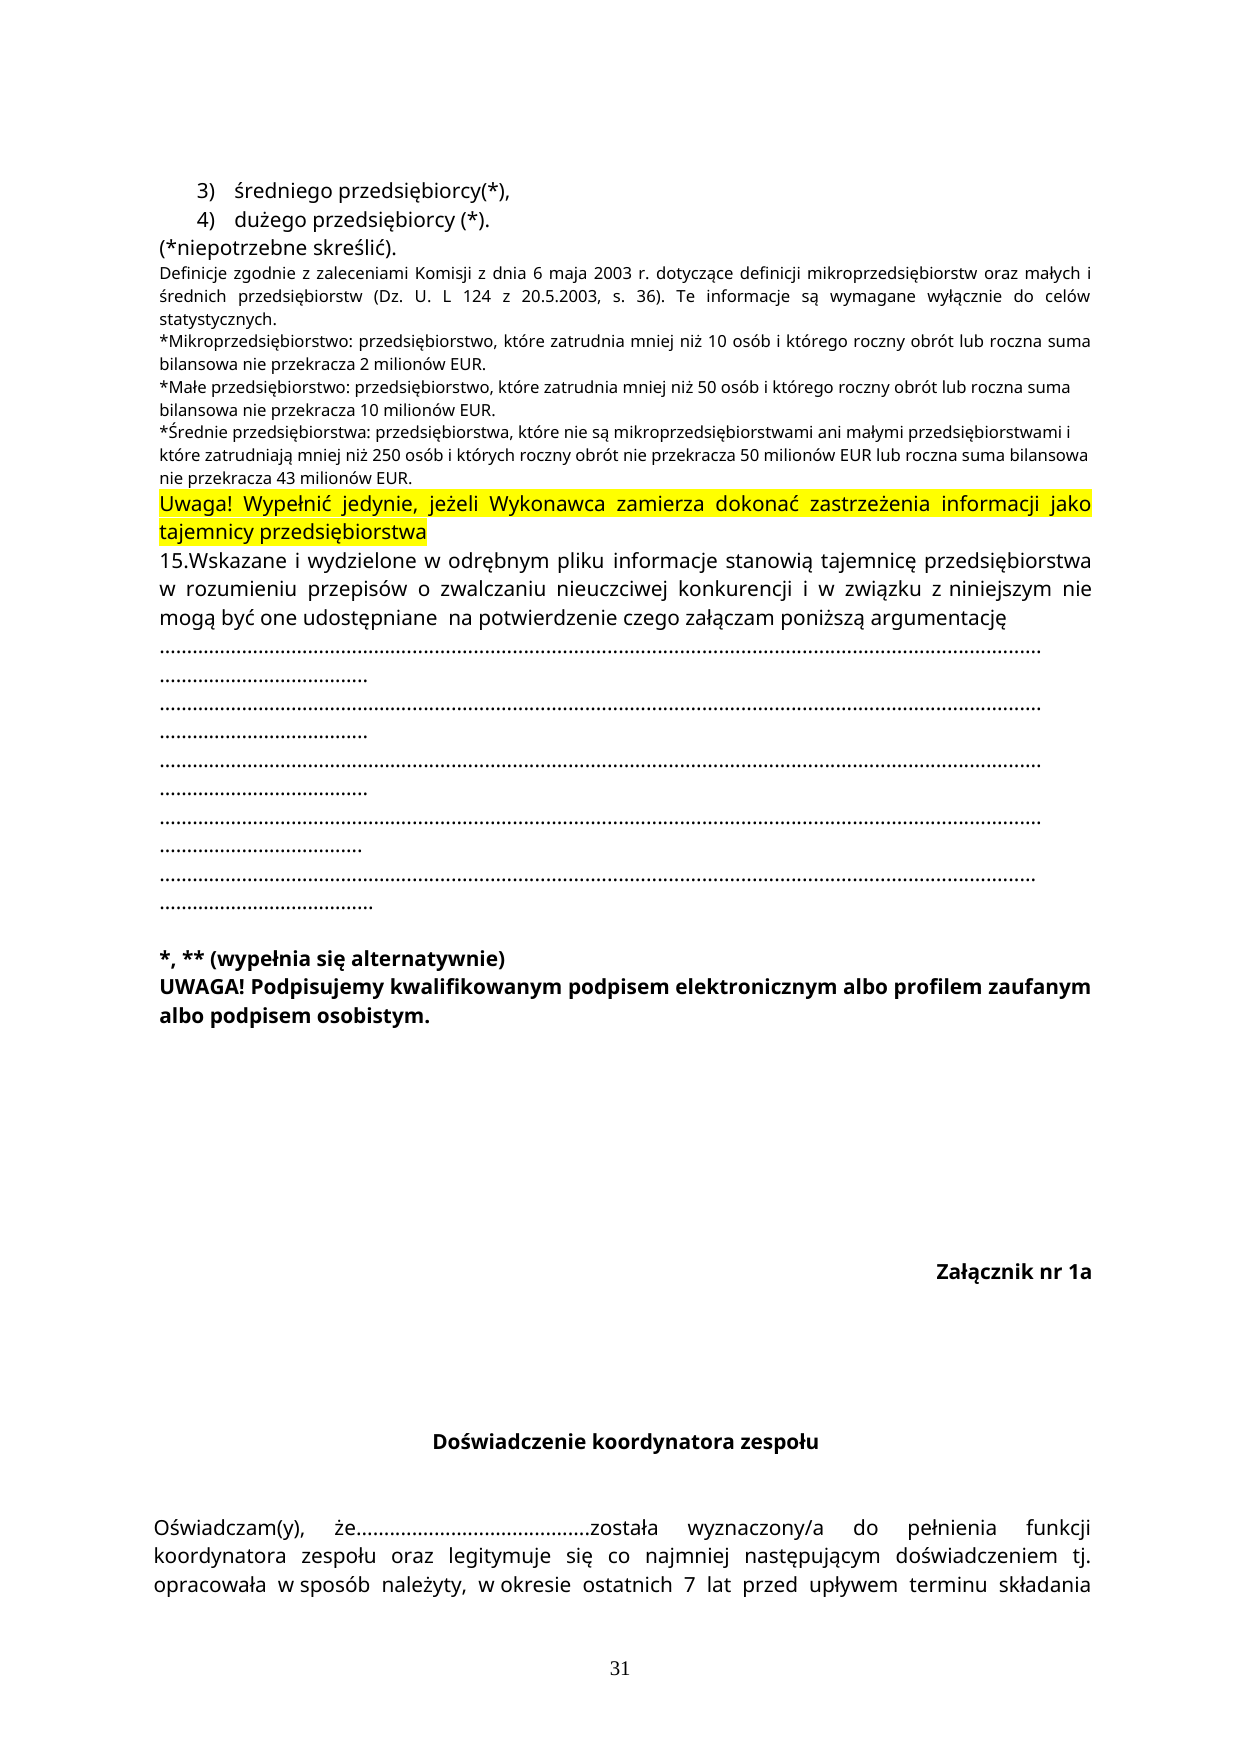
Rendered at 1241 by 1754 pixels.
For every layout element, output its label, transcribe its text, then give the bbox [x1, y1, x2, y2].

text 15.Wskazane i wydzielone w odrębnym pliku informacje stanowią tajemnicę przedsiębiorstwa w rozumieniu przepisów o zwalczaniu nieuczciwej konkurencji i w związku z niniejszym nie mogą być one udostępniane na potwierdzenie czego załączam poniższą argumentację [159, 546, 1092, 631]
text Załącznik nr 1a [159, 1257, 1092, 1285]
text Uwaga! Wypełnić jedynie, jeżeli Wykonawca zamierza dokonać zastrzeżenia informacji jako tajemnicy przedsiębiorstwa [159, 489, 1092, 546]
text Definicje zgodnie z zaleceniami Komisji z dnia 6 maja 2003 r. dotyczące definicji mikroprzedsiębiorstw oraz małych i średnich przedsiębiorstw (Dz. U. L 124 z 20.5.2003, s. 36). Te informacje są wymagane wyłącznie do celów statystycznych. *Mikroprzedsiębiorstwo: przedsiębiorstwo, które zatrudnia mniej niż 10 osób i którego roczny obrót lub roczna suma bilansowa nie przekracza 2 milionów EUR. [159, 262, 1092, 376]
text ………………………………………..................................................................................................................……………………………….. [159, 631, 1092, 688]
text *Małe przedsiębiorstwo: przedsiębiorstwo, które zatrudnia mniej niż 50 osób i którego roczny obrót lub roczna suma bilansowa nie przekracza 10 milionów EUR. [159, 376, 1092, 421]
text ………………………………………..................................................................................................................……………………………….. [159, 745, 1092, 802]
list dużego przedsiębiorcy (*). [197, 205, 1092, 233]
list średniego przedsiębiorcy(*), [197, 177, 1092, 205]
text Oświadczam(y), że..........................................została wyznaczony/a do pełnienia funkcji koordynatora zespołu oraz legitymuje się co najmniej następującym doświadczeniem tj. opracowała w sposób należyty, w okresie ostatnich 7 lat przed upływem terminu składania [153, 1513, 1092, 1598]
text (*niepotrzebne skreślić). [159, 233, 1092, 262]
text *, ** (wypełnia się alternatywnie) [159, 944, 1092, 972]
text Doświadczenie koordynatora zespołu [159, 1427, 1092, 1456]
text ………………………………………..................................................................................................................……………………………….. [159, 688, 1092, 745]
text UWAGA! Podpisujemy kwalifikowanym podpisem elektronicznym albo profilem zaufanym albo podpisem osobistym. [159, 972, 1092, 1029]
text ………………………………………..................................................................................................................………………………………. [159, 802, 1092, 859]
text *Średnie przedsiębiorstwa: przedsiębiorstwa, które nie są mikroprzedsiębiorstwami ani małymi przedsiębiorstwami i które zatrudniają mniej niż 250 osób i których roczny obrót nie przekracza 50 milionów EUR lub roczna suma bilansowa nie przekracza 43 milionów EUR. [159, 421, 1092, 489]
text ……………………………………….................................................................................................................………………………………... [159, 859, 1092, 916]
